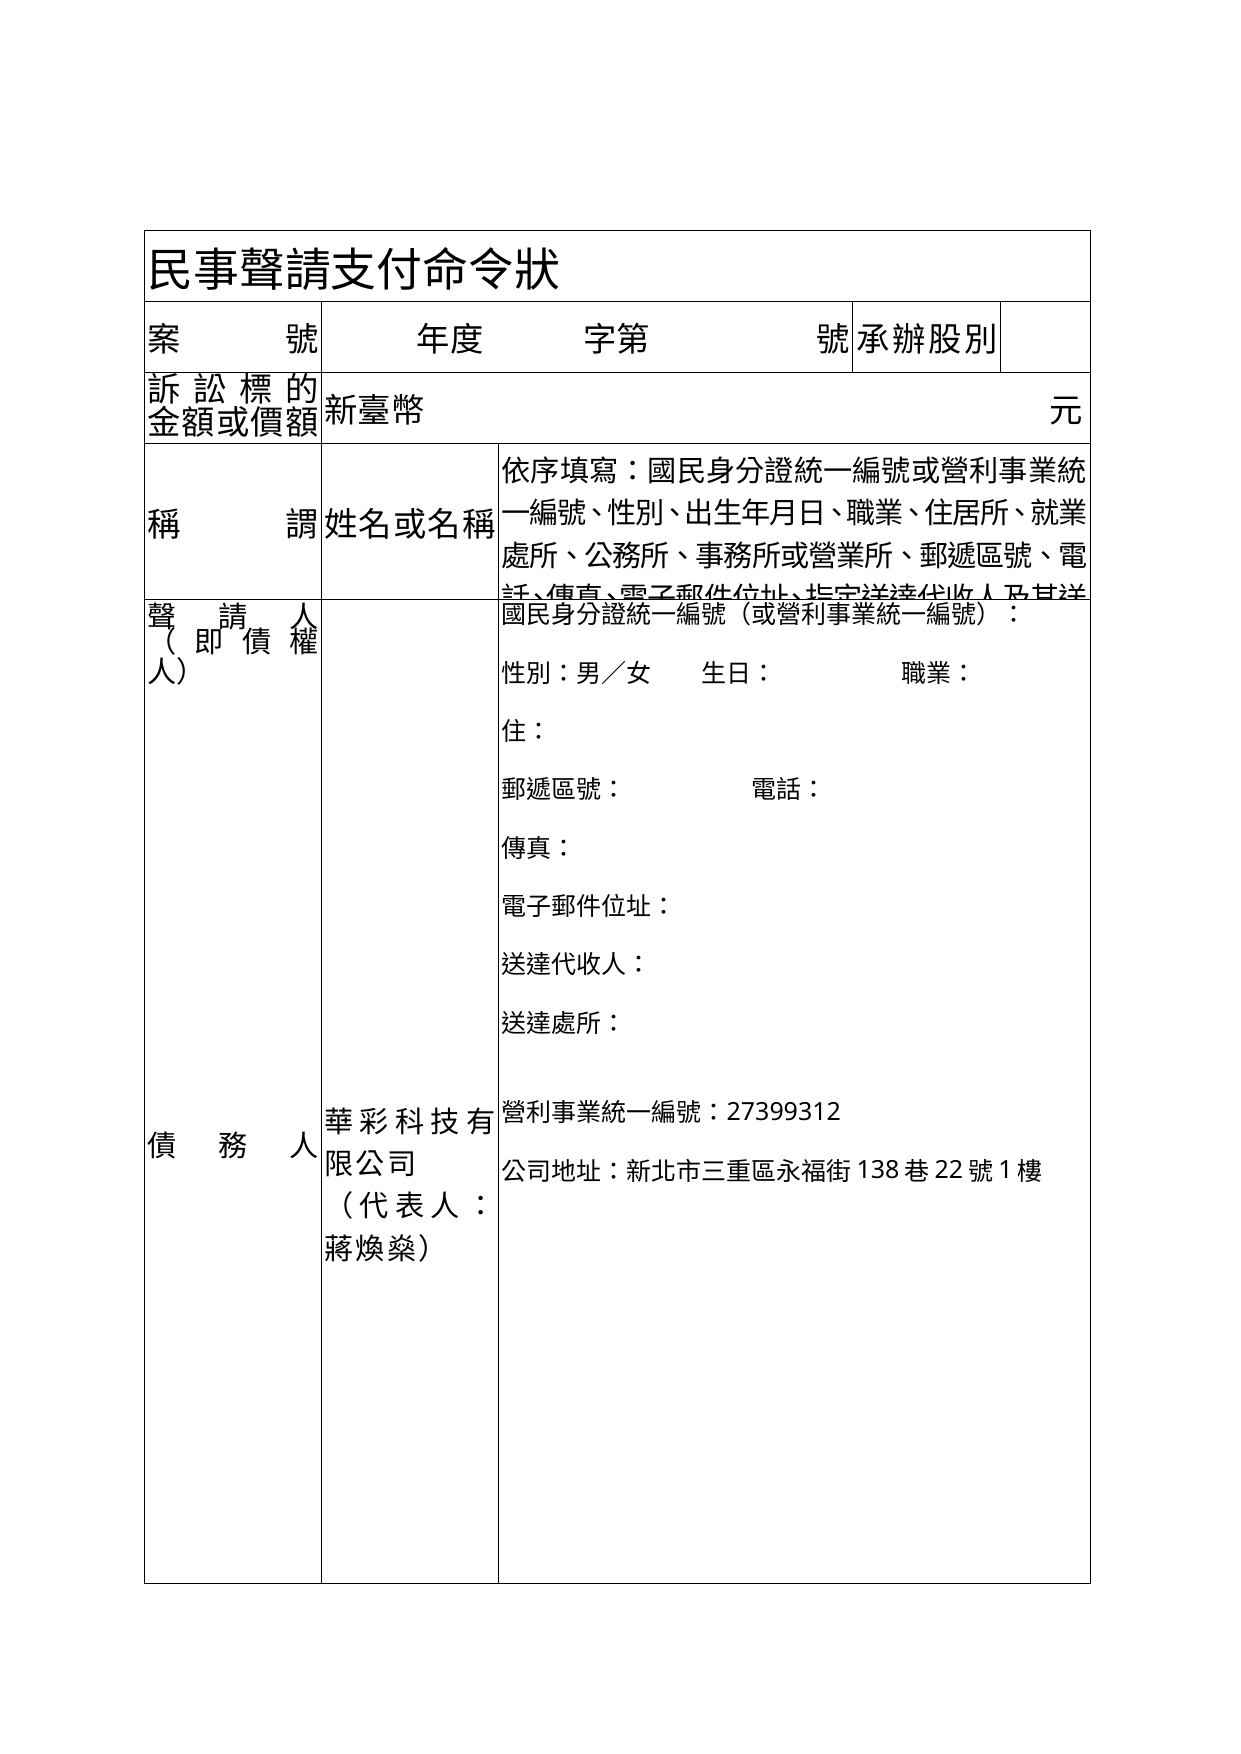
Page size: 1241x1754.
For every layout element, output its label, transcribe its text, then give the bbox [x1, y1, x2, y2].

table_cell 姓名或名稱 [322, 444, 498, 599]
table_header 民事聲請支付命令狀 [145, 231, 1090, 301]
table_cell [1001, 302, 1090, 372]
table_cell 年度 字第 號 [322, 302, 852, 372]
table_cell 國民身分證統一編號（或營利事業統一編號）： 性別：男／女 生日： 職業： 住： 郵遞區號： 電話： 傳真： 電子郵件位址： 送達代收人： 送達處所： 營利事業統一編號：27399312 公司地址：新北市三重區永福街138巷22號1樓 [499, 600, 1090, 1583]
table_cell 依序填寫：國民身分證統一編號或營利事業統一編號、性別、出生年月日、職業、住居所、就業處所、公務所、事務所或營業所、郵遞區號、電話、傳真、電子郵件位址、指定送達代收人及其送達處所。 [499, 444, 1090, 599]
table_cell 新臺幣 元 [322, 373, 1090, 443]
table_cell 華彩科技有限公司 （代表人：蔣煥燊） [322, 600, 498, 1583]
table_cell 稱謂 [145, 444, 321, 599]
table_cell 訴訟標的 金額或價額 [145, 373, 321, 443]
table_cell 聲請人 （即債權人） 債務人 [145, 600, 321, 1583]
table_cell 案號 [145, 302, 321, 372]
table_cell 承辦股別 [853, 302, 1000, 372]
